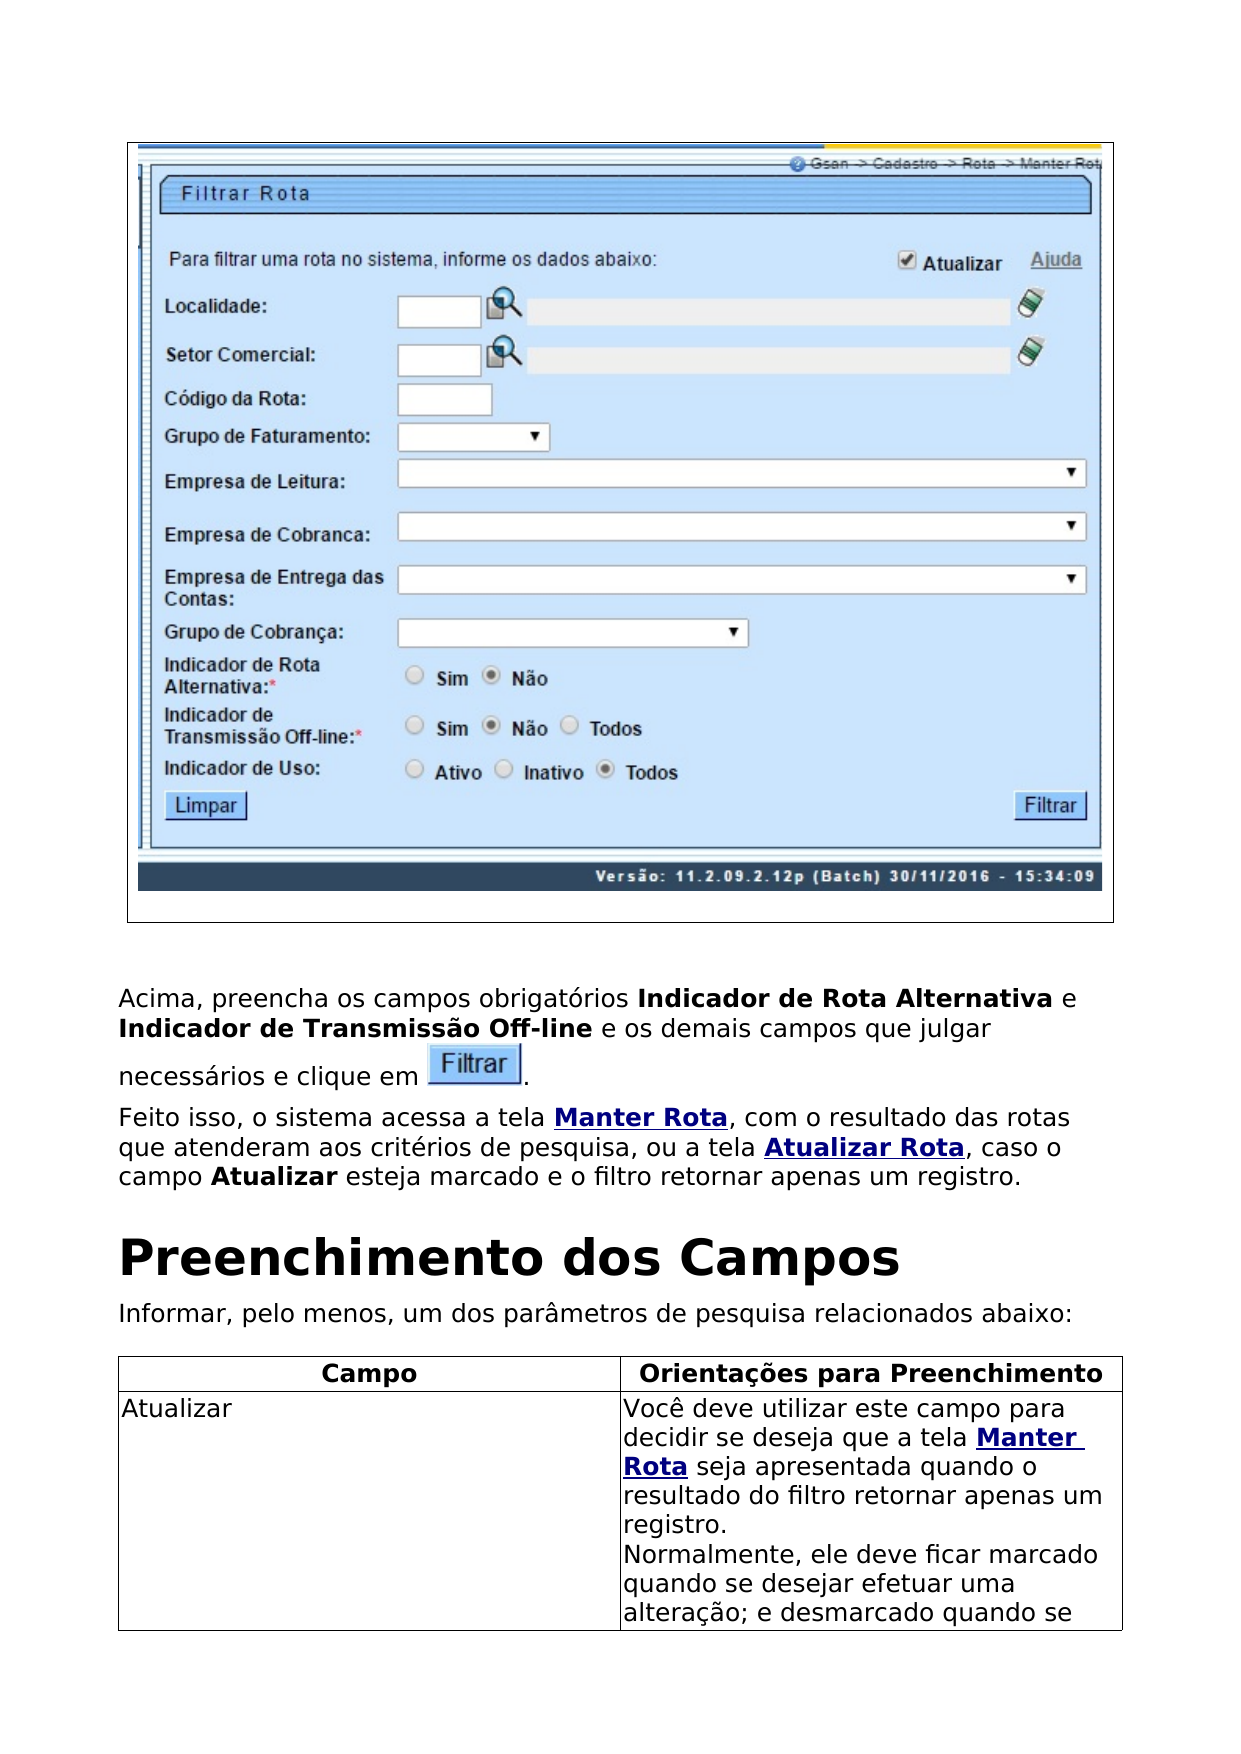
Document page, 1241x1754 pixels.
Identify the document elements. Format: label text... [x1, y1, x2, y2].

table_header [128, 143, 1113, 922]
picture [138, 144, 1103, 891]
text Acima, preencha os campos obrigatórios Indicador de Rota Alternativa e Indicador de Transmissão Off-line e os demais campos que julgar necessários e clique em . [118, 985, 1122, 1091]
table_header Orientações para Preenchimento [621, 1357, 1122, 1391]
picture [427, 1043, 523, 1086]
table_header Campo [119, 1357, 620, 1391]
text Feito isso, o sistema acessa a tela Manter Rota, com o resultado das rotas que atenderam aos critérios de pesquisa, ou a tela Atualizar Rota, caso o campo Atualizar esteja marcado e o filtro retornar apenas um registro. [118, 1104, 1122, 1191]
text Informar, pelo menos, um dos parâmetros de pesquisa relacionados abaixo: [118, 1299, 1122, 1328]
table_cell Atualizar [119, 1392, 620, 1630]
subtitle Preenchimento dos Campos [118, 1229, 1122, 1287]
table_cell Você deve utilizar este campo para decidir se deseja que a tela Manter Rota seja apresentada quando o resultado do filtro retornar apenas um registro. Normalmente, ele deve ficar marcado quando se desejar efetuar uma alteração; e desmarcado quando se [621, 1392, 1122, 1630]
